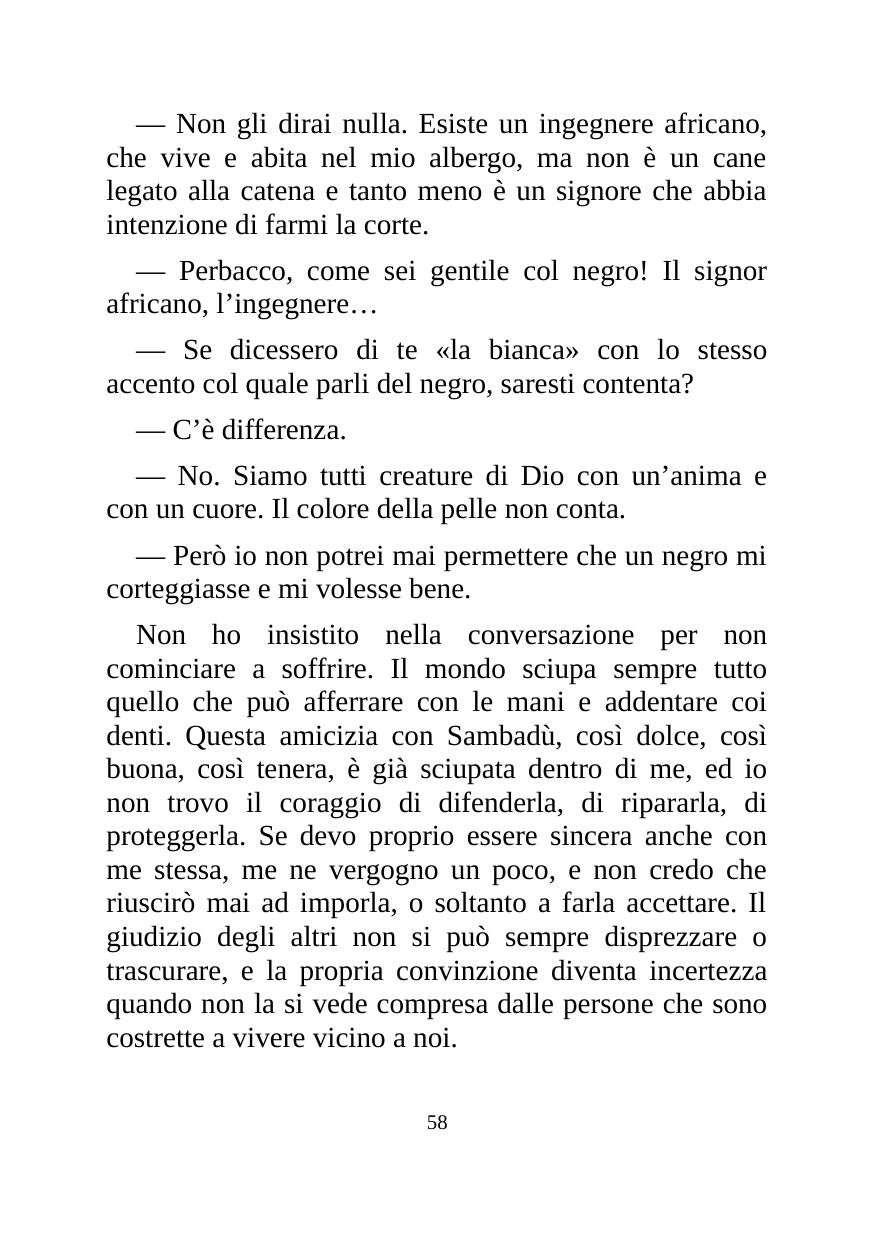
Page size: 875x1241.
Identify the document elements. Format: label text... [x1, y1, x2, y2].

text — Perbacco, come sei gentile col negro! Il signor africano, l’ingegnere… [106, 253, 768, 320]
text — Però io non potrei mai permettere che un negro mi corteggiasse e mi volesse bene. [106, 538, 768, 605]
text Non ho insistito nella conversazione per non cominciare a soffrire. Il mondo sciupa sempre tutto quello che può afferrare con le mani e addentare coi denti. Questa amicizia con Sambadù, così dolce, così buona, così tenera, è già sciupata dentro di me, ed io non trovo il coraggio di difenderla, di ripararla, di proteggerla. Se devo proprio essere sincera anche con me stessa, me ne vergogno un poco, e non credo che riuscirò mai ad imporla, o soltanto a farla accettare. Il giudizio degli altri non si può sempre disprezzare o trascurare, e la propria convinzione diventa incertezza quando non la si vede compresa dalle persone che sono costrette a vivere vicino a noi. [106, 617, 768, 1053]
text — C’è differenza. [106, 412, 768, 446]
text — No. Siamo tutti creature di Dio con un’anima e con un cuore. Il colore della pelle non conta. [106, 458, 768, 525]
text — Se dicessero di te «la bianca» con lo stesso accento col quale parli del negro, saresti contenta? [106, 332, 768, 399]
text — Non gli dirai nulla. Esiste un ingegnere africano, che vive e abita nel mio albergo, ma non è un cane legato alla catena e tanto meno è un signore che abbia intenzione di farmi la corte. [106, 106, 768, 240]
